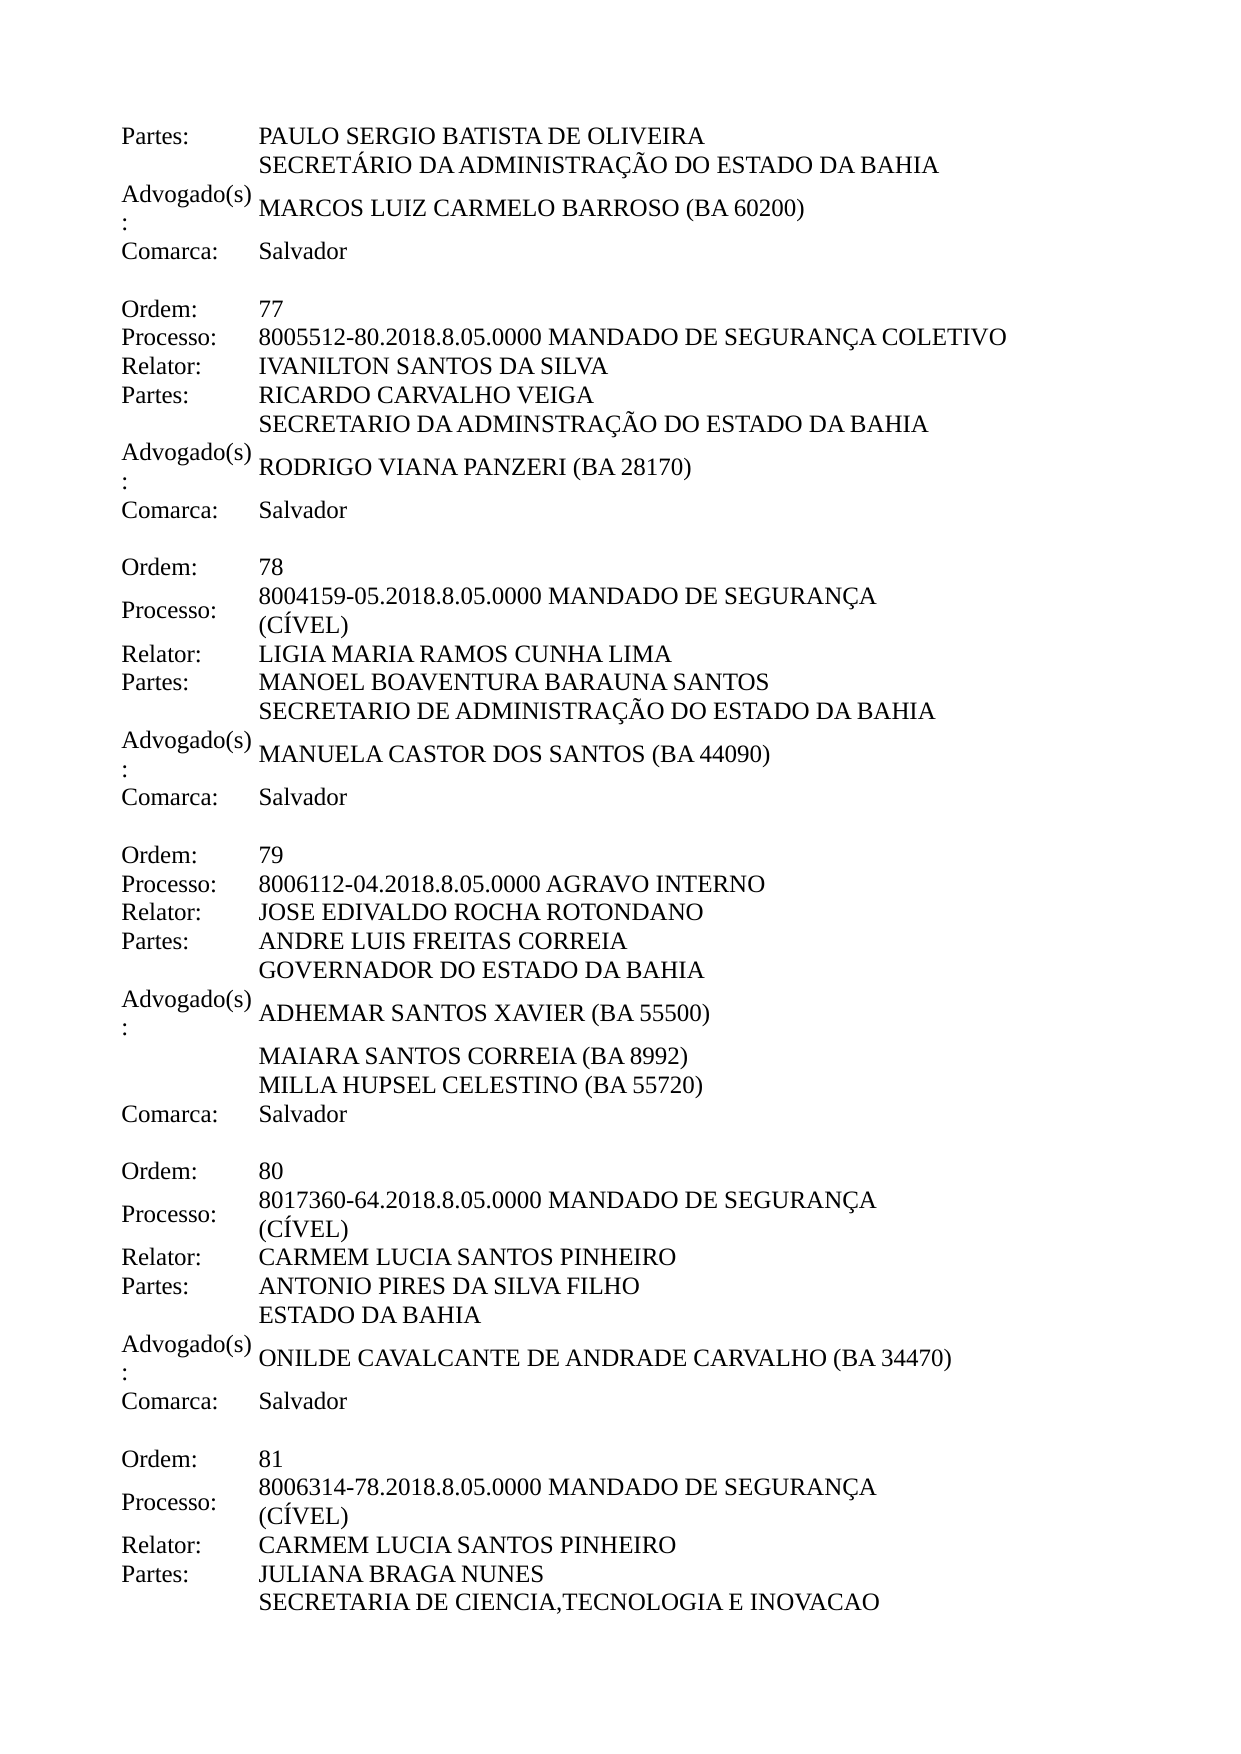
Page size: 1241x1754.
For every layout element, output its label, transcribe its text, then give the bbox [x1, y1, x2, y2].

table_cell 8005512-80.2018.8.05.0000 MANDADO DE SEGURANÇA COLETIVO [258, 323, 1008, 351]
table_cell Advogado(s): [121, 984, 258, 1041]
table_cell [121, 150, 258, 179]
table_header 78 [258, 553, 972, 581]
table_cell Salvador [258, 1099, 768, 1127]
table_cell Relator: [121, 351, 258, 380]
table_cell MAIARA SANTOS CORREIA (BA 8992) [258, 1041, 768, 1070]
table_cell Relator: [121, 639, 258, 667]
table_header Ordem: [121, 553, 258, 581]
table_cell JOSE EDIVALDO ROCHA ROTONDANO [258, 898, 768, 926]
table_cell Salvador [258, 783, 972, 811]
table_cell 8006112-04.2018.8.05.0000 AGRAVO INTERNO [258, 869, 768, 897]
table_cell ADHEMAR SANTOS XAVIER (BA 55500) [258, 984, 768, 1041]
table_cell Partes: [121, 1271, 258, 1300]
table_header Ordem: [121, 1444, 258, 1472]
table_cell Partes: [121, 1559, 258, 1587]
table_cell Comarca: [121, 495, 258, 524]
table_cell SECRETARIA DE CIENCIA,TECNOLOGIA E INOVACAO [258, 1588, 972, 1616]
table_cell JULIANA BRAGA NUNES [258, 1559, 972, 1587]
table_cell PAULO SERGIO BATISTA DE OLIVEIRA [258, 121, 972, 150]
table_cell Processo: [121, 581, 258, 639]
table_cell RODRIGO VIANA PANZERI (BA 28170) [258, 438, 1008, 495]
table_cell Advogado(s): [121, 725, 258, 782]
table_cell Processo: [121, 869, 258, 897]
table_cell Partes: [121, 668, 258, 696]
table_cell ESTADO DA BAHIA [258, 1300, 972, 1329]
table_cell MANUELA CASTOR DOS SANTOS (BA 44090) [258, 725, 972, 782]
table_cell Salvador [258, 1386, 972, 1415]
table_cell LIGIA MARIA RAMOS CUNHA LIMA [258, 639, 972, 667]
table_header Ordem: [121, 1156, 258, 1185]
table_cell Relator: [121, 898, 258, 926]
table_cell CARMEM LUCIA SANTOS PINHEIRO [258, 1530, 972, 1559]
table_cell Advogado(s): [121, 179, 258, 236]
table_cell Comarca: [121, 1099, 258, 1127]
table_cell Relator: [121, 1530, 258, 1559]
table_cell CARMEM LUCIA SANTOS PINHEIRO [258, 1243, 972, 1271]
table_cell [121, 1041, 258, 1070]
table_cell Processo: [121, 1185, 258, 1242]
table_cell GOVERNADOR DO ESTADO DA BAHIA [258, 955, 768, 984]
table_cell Comarca: [121, 783, 258, 811]
table_cell RICARDO CARVALHO VEIGA [258, 380, 1008, 409]
table_cell 8004159-05.2018.8.05.0000 MANDADO DE SEGURANÇA (CÍVEL) [258, 581, 972, 639]
table_cell [121, 1070, 258, 1099]
table_cell Processo: [121, 1473, 258, 1530]
table_cell 8017360-64.2018.8.05.0000 MANDADO DE SEGURANÇA (CÍVEL) [258, 1185, 972, 1242]
table_cell IVANILTON SANTOS DA SILVA [258, 351, 1008, 380]
table_header PODER JUDICIÁRIO TRIBUNAL DE JUSTIÇA DO ESTADO DA BAHIA SEÇÃO CÍVEL DE DIREITO PÚBLICO PAUTA DE JULGAMENTO Processos que deverão ser julgados pelo(a) Seção Cível de Direito Público, em Sessão Ordinária que será realizada em 11/04/2019 às 08:30:00, no Tribunal de Justiça da Bahia, 5ª Av. do CAB, nº 560. Salvador/BA - Brasil - CEP 41745-971. Na forma do art. 183, §2º, do RITJBA, com a redação dada pela emenda regimental n. 12, disponibilizada no DJe de 31 de março de 2016, os advogados poderão apresentar pedido de julgamento presencial, com ou sem sustentação oral, até 30 (trinta) minutos antes do início da sessão de julgamento, dirigido ao Presidente do Órgão Julgador e entregue ao Diretor da respectiva Secretaria. Pauta de Julgamento originária do sistema PJE [118, 118, 1122, 1619]
table_header 80 [258, 1156, 972, 1185]
table_cell Advogado(s): [121, 1329, 258, 1386]
table_cell MANOEL BOAVENTURA BARAUNA SANTOS [258, 668, 972, 696]
table_header 77 [258, 294, 1008, 322]
table_cell Comarca: [121, 236, 258, 265]
table_cell [121, 409, 258, 437]
table_cell SECRETARIO DA ADMINSTRAÇÃO DO ESTADO DA BAHIA [258, 409, 1008, 437]
table_cell ONILDE CAVALCANTE DE ANDRADE CARVALHO (BA 34470) [258, 1329, 972, 1386]
table_cell [121, 1300, 258, 1329]
table_cell [121, 955, 258, 984]
table_header 79 [258, 840, 768, 869]
table_header 81 [258, 1444, 972, 1472]
table_cell 8006314-78.2018.8.05.0000 MANDADO DE SEGURANÇA (CÍVEL) [258, 1473, 972, 1530]
table_cell [121, 696, 258, 725]
table_cell Processo: [121, 323, 258, 351]
table_cell [121, 1588, 258, 1616]
table_cell Advogado(s): [121, 438, 258, 495]
table_cell ANDRE LUIS FREITAS CORREIA [258, 926, 768, 955]
table_cell MARCOS LUIZ CARMELO BARROSO (BA 60200) [258, 179, 972, 236]
table_cell Partes: [121, 380, 258, 409]
table_cell Salvador [258, 236, 972, 265]
table_cell MILLA HUPSEL CELESTINO (BA 55720) [258, 1070, 768, 1099]
table_cell Comarca: [121, 1386, 258, 1415]
table_header Ordem: [121, 840, 258, 869]
table_cell SECRETARIO DE ADMINISTRAÇÃO DO ESTADO DA BAHIA [258, 696, 972, 725]
table_cell Salvador [258, 495, 1008, 524]
table_cell Partes: [121, 926, 258, 955]
table_header Ordem: [121, 294, 258, 322]
table_cell SECRETÁRIO DA ADMINISTRAÇÃO DO ESTADO DA BAHIA [258, 150, 972, 179]
table_cell Partes: [121, 121, 258, 150]
table_cell Relator: [121, 1243, 258, 1271]
table_cell ANTONIO PIRES DA SILVA FILHO [258, 1271, 972, 1300]
